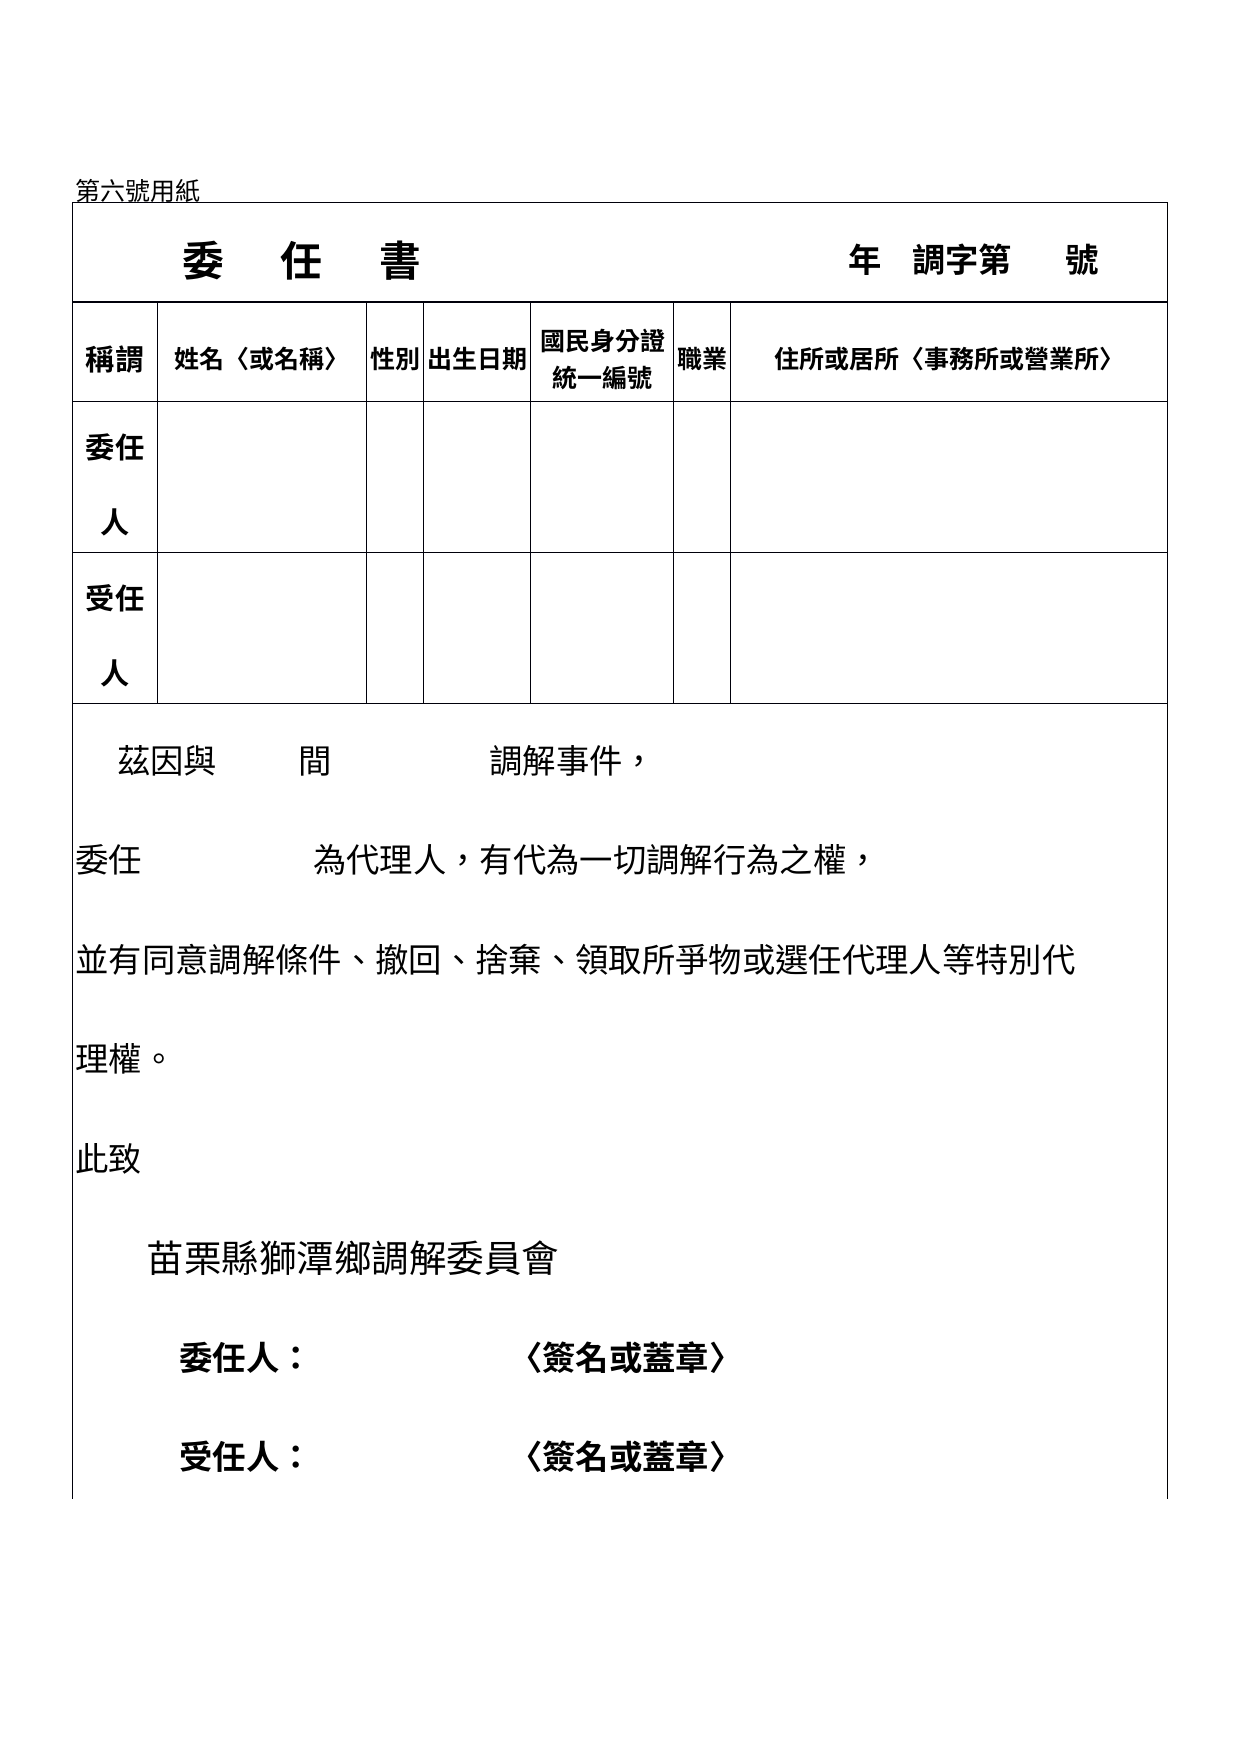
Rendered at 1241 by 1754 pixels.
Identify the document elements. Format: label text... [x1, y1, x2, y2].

table_cell [424, 402, 530, 552]
table_cell [158, 553, 366, 703]
table_header [423, 165, 531, 202]
table_cell 年 調字第 號 [531, 203, 1167, 301]
table_header [674, 165, 730, 202]
table_cell 受任人 [73, 553, 157, 703]
table_cell [731, 402, 1167, 552]
table_cell 姓名〈或名稱〉 [158, 303, 366, 401]
table_cell 住所或居所〈事務所或營業所〉 [731, 303, 1167, 401]
table_header 第六號用紙 [72, 165, 366, 202]
table_cell [674, 402, 730, 552]
table_cell [424, 553, 530, 703]
table_cell [367, 553, 423, 703]
table_cell [367, 402, 423, 552]
table_header [366, 165, 423, 202]
table_cell 稱謂 [73, 303, 157, 401]
table_header [531, 165, 673, 202]
table_cell 苗栗縣獅潭鄉調解委員會 [73, 1200, 1167, 1300]
table_cell [731, 553, 1167, 703]
table_cell 理權。 [73, 1001, 1167, 1101]
table_cell [158, 402, 366, 552]
table_cell 委 任 書 [73, 203, 531, 301]
table_cell [531, 402, 673, 552]
table_cell 受任人： 〈簽名或蓋章〉 [73, 1399, 1167, 1499]
table_cell 委任 為代理人，有代為一切調解行為之權， [73, 803, 1167, 902]
table_cell 茲因與 間 調解事件， [73, 704, 1167, 802]
table_cell [674, 553, 730, 703]
table_cell [531, 553, 673, 703]
table_cell 委任人： 〈簽名或蓋章〉 [73, 1300, 1167, 1399]
table_cell 出生日期 [424, 303, 530, 401]
table_cell 性別 [367, 303, 423, 401]
table_cell 並有同意調解條件、撤回、捨棄、領取所爭物或選任代理人等特別代 [73, 902, 1167, 1001]
table_cell 職業 [674, 303, 730, 401]
table_cell 委任人 [73, 402, 157, 552]
table_cell 國民身分證 統一編號 [531, 303, 673, 401]
table_cell 此致 [73, 1101, 1167, 1200]
table_header [730, 165, 1168, 202]
